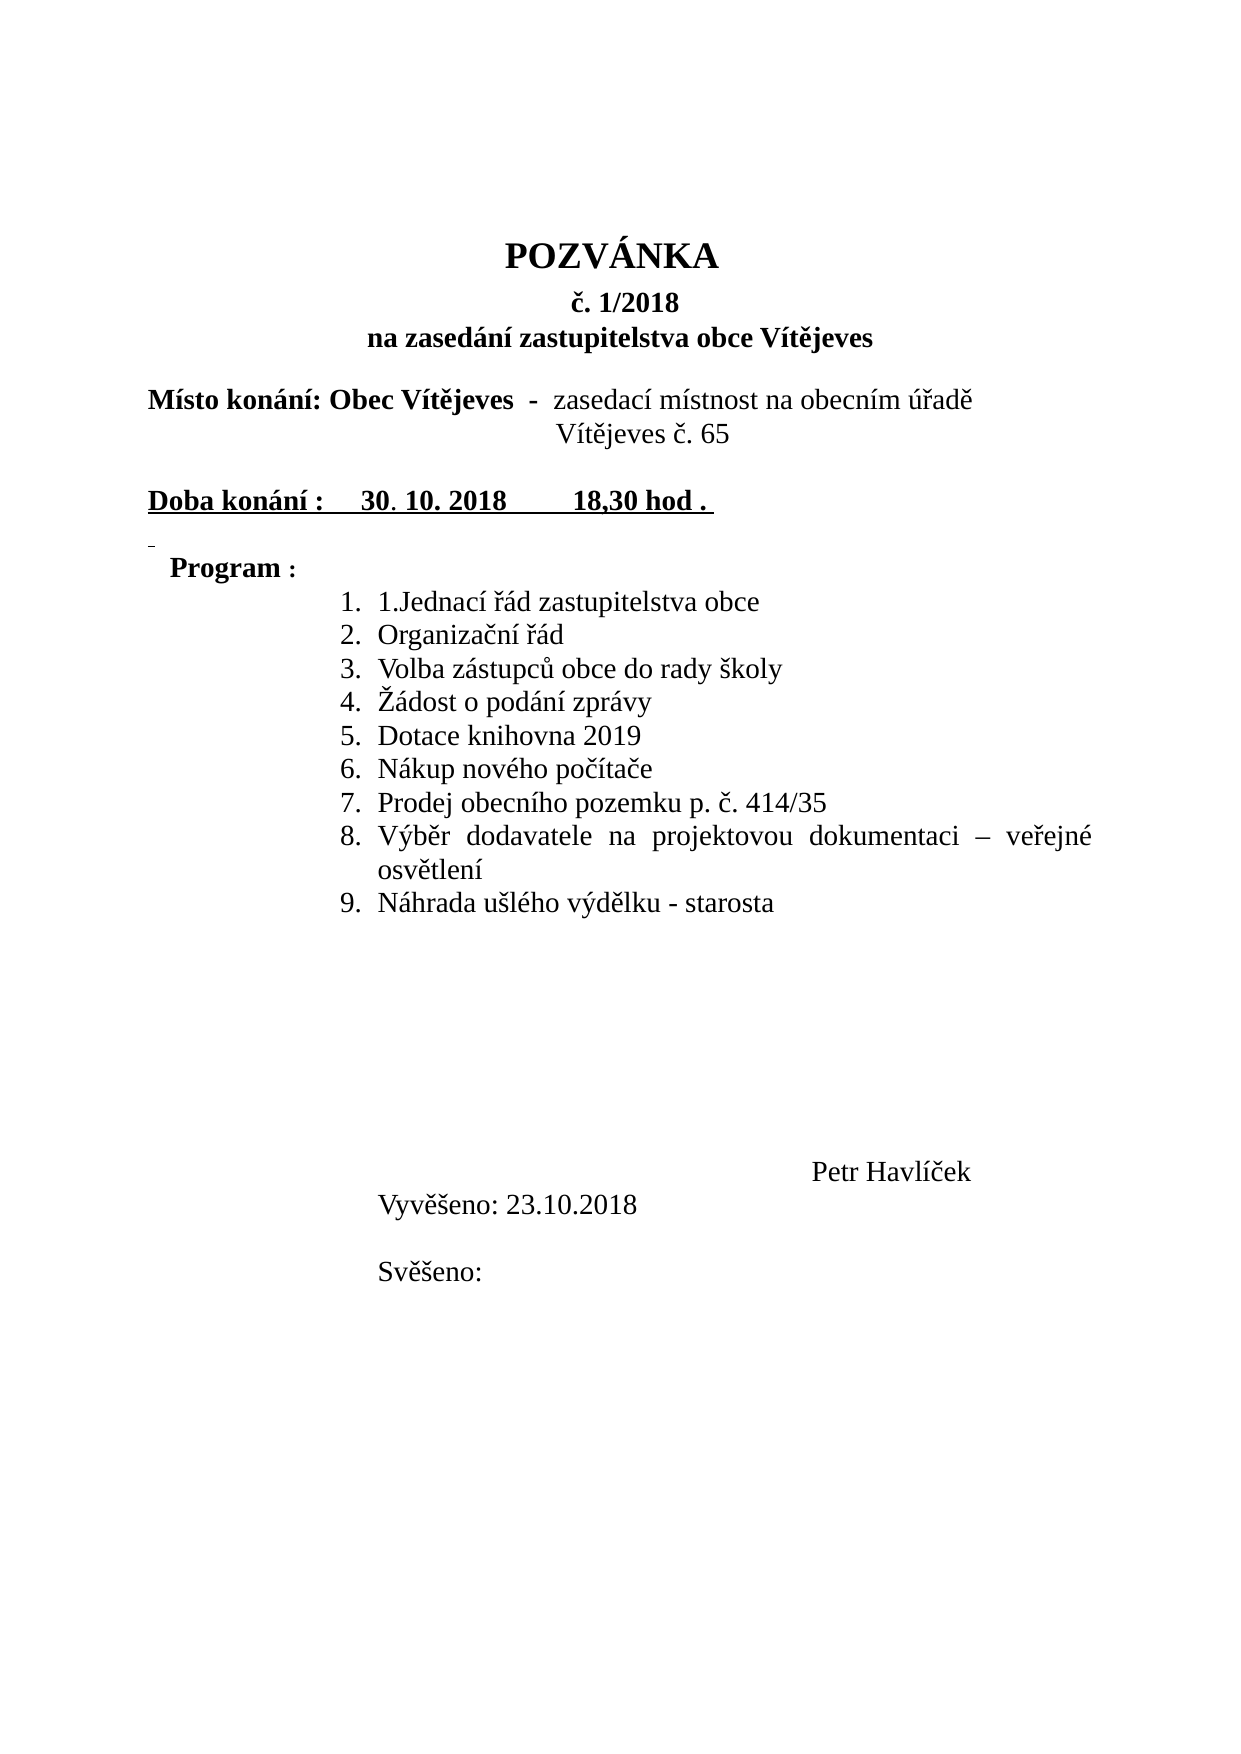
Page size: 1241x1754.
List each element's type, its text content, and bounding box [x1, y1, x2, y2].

list Volba zástupců obce do rady školy [340, 651, 1092, 684]
text Vítějeves č. 65 [148, 416, 1092, 449]
text č. 1/2018 [148, 277, 1092, 320]
list 1.Jednací řád zastupitelstva obce [340, 584, 1092, 617]
text POZVÁNKA [148, 234, 1092, 277]
text Doba konání : 30. 10. 2018 18,30 hod . [148, 483, 1092, 517]
text Petr Havlíček [377, 1154, 1092, 1187]
text na zasedání zastupitelstva obce Vítějeves [148, 320, 1092, 354]
list Náhrada ušlého výdělku - starosta [340, 886, 1092, 919]
list Organizační řád [340, 617, 1092, 651]
text Svěšeno: [377, 1254, 1092, 1288]
list Výběr dodavatele na projektovou dokumentaci – veřejné osvětlení [340, 818, 1092, 886]
text Program : [148, 550, 1092, 584]
list Prodej obecního pozemku p. č. 414/35 [340, 785, 1092, 818]
list Dotace knihovna 2019 [340, 718, 1092, 751]
list Nákup nového počítače [340, 751, 1092, 785]
text Vyvěšeno: 23.10.2018 [377, 1187, 1092, 1221]
text Místo konání: Obec Vítějeves - zasedací místnost na obecním úřadě [148, 382, 1092, 416]
list Žádost o podání zprávy [340, 684, 1092, 718]
